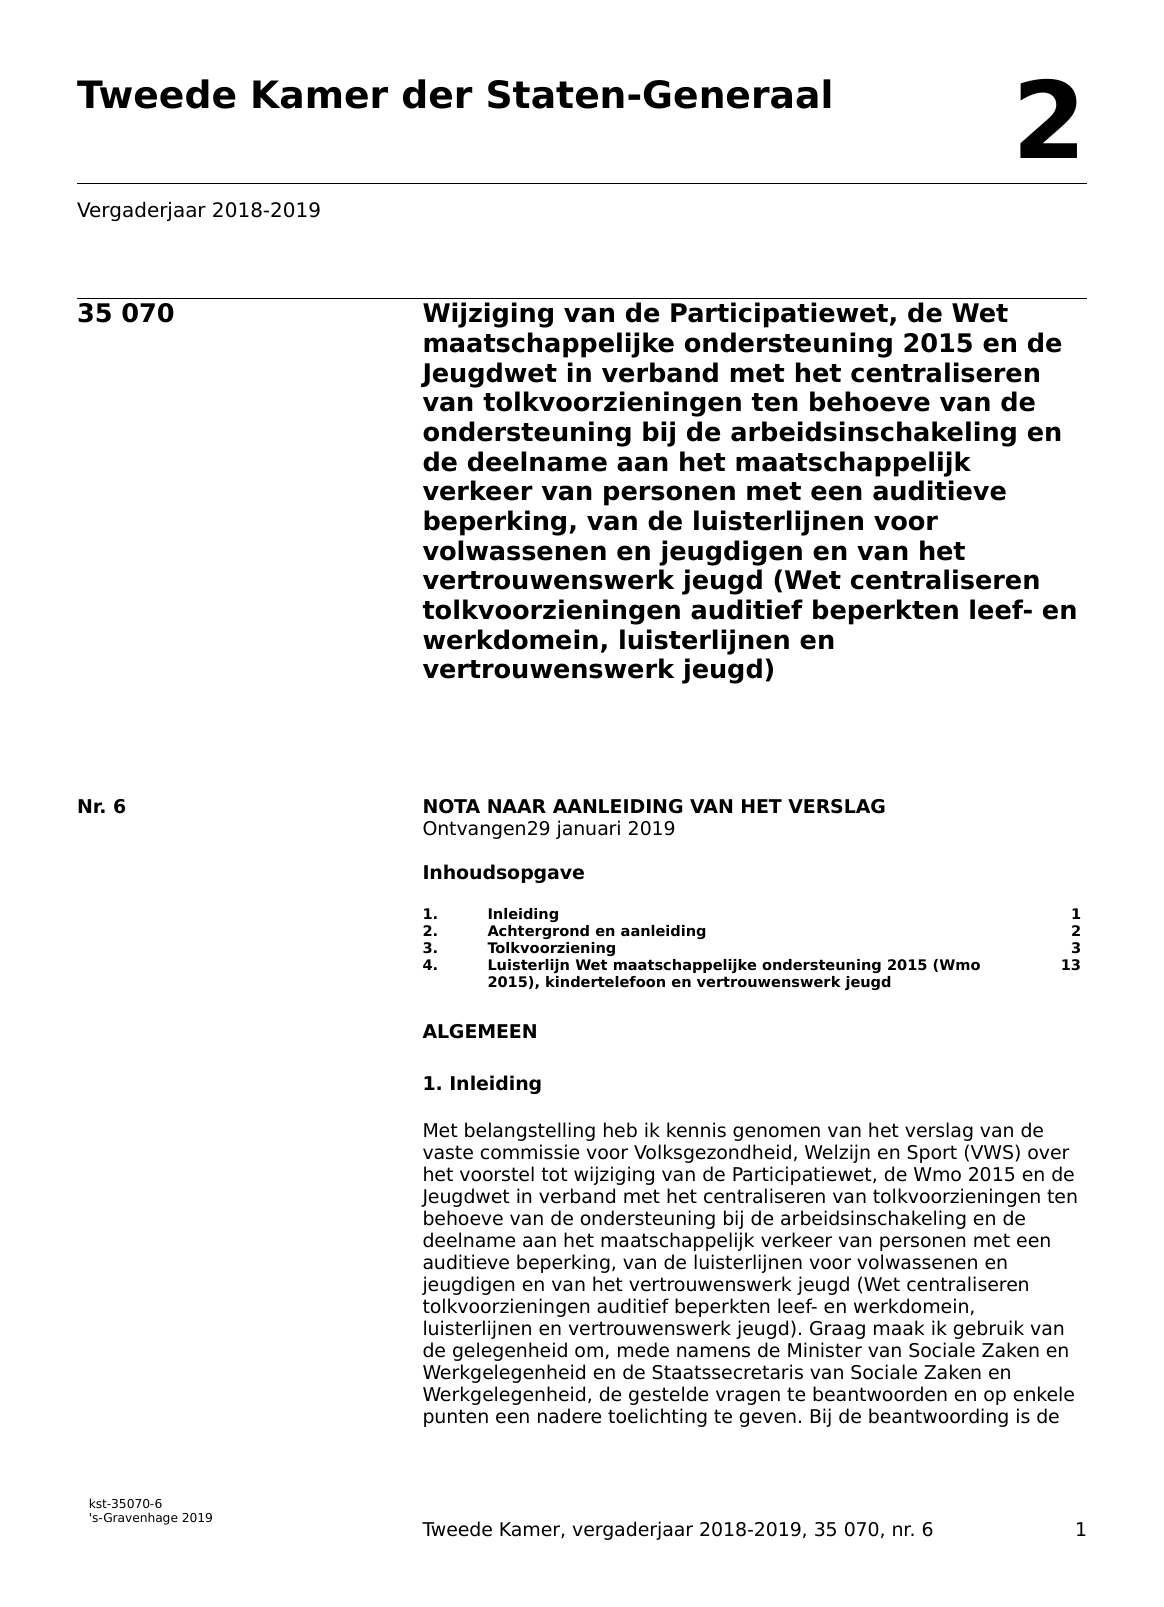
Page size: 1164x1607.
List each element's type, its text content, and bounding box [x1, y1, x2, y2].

text Met belangstelling heb ik kennis genomen van het verslag van de vaste commissie voor Volksgezondheid, Welzijn en Sport (VWS) over het voorstel tot wijziging van de Participatiewet, de Wmo 2015 en de Jeugdwet in verband met het centraliseren van tolkvoorzieningen ten behoeve van de ondersteuning bij de arbeidsinschakeling en de deelname aan het maatschappelijk verkeer van personen met een auditieve beperking, van de luisterlijnen voor volwassenen en jeugdigen en van het vertrouwenswerk jeugd (Wet centraliseren tolkvoorzieningen auditief beperkten leef- en werkdomein, luisterlijnen en vertrouwenswerk jeugd). Graag maak ik gebruik van de gelegenheid om, mede namens de Minister van Sociale Zaken en Werkgelegenheid en de Staatssecretaris van Sociale Zaken en Werkgelegenheid, de gestelde vragen te beantwoorden en op enkele punten een nadere toelichting te geven. Bij de beantwoording is de [422, 1120, 1087, 1427]
subtitle Inhoudsopgave [422, 862, 1087, 884]
text kst-35070-6 [88, 1497, 323, 1511]
text Ontvangen29 januari 2019 [422, 818, 1087, 840]
subtitle 1. Inleiding [422, 1073, 1087, 1095]
table_header Tweede Kamer der Staten-Generaal [77, 59, 886, 183]
table_cell 13 [1013, 957, 1087, 991]
table_cell 4. [422, 957, 481, 991]
table_header 2 [886, 59, 1087, 183]
table_cell 2. [422, 923, 481, 940]
subtitle ALGEMEEN [422, 1021, 1087, 1043]
table_header 1 [1013, 906, 1087, 923]
subtitle 35 070 Wijziging van de Participatiewet, de Wet maatschappelijke ondersteuning 2015 en de Jeugdwet in verband met het centraliseren van tolkvoorzieningen ten behoeve van de ondersteuning bij de arbeidsinschakeling en de deelname aan het maatschappelijk verkeer van personen met een auditieve beperking, van de luisterlijnen voor volwassenen en jeugdigen en van het vertrouwenswerk jeugd (Wet centraliseren tolkvoorzieningen auditief beperkten leef- en werkdomein, luisterlijnen en vertrouwenswerk jeugd) [77, 299, 1087, 685]
table_cell Tolkvoorziening [481, 940, 1013, 957]
table_cell Luisterlijn Wet maatschappelijke ondersteuning 2015 (Wmo 2015), kindertelefoon en vertrouwenswerk jeugd [481, 957, 1013, 991]
subtitle Nr. 6 NOTA NAAR AANLEIDING VAN HET VERSLAG [77, 796, 1087, 818]
table_cell Vergaderjaar 2018-2019 [77, 184, 1087, 298]
text 's-Gravenhage 2019 [88, 1511, 323, 1525]
table_cell 3. [422, 940, 481, 957]
table_cell Achtergrond en aanleiding [481, 923, 1013, 940]
table_header 1. [422, 906, 481, 923]
table_cell 2 [1013, 923, 1087, 940]
table_header Inleiding [481, 906, 1013, 923]
table_cell 3 [1013, 940, 1087, 957]
